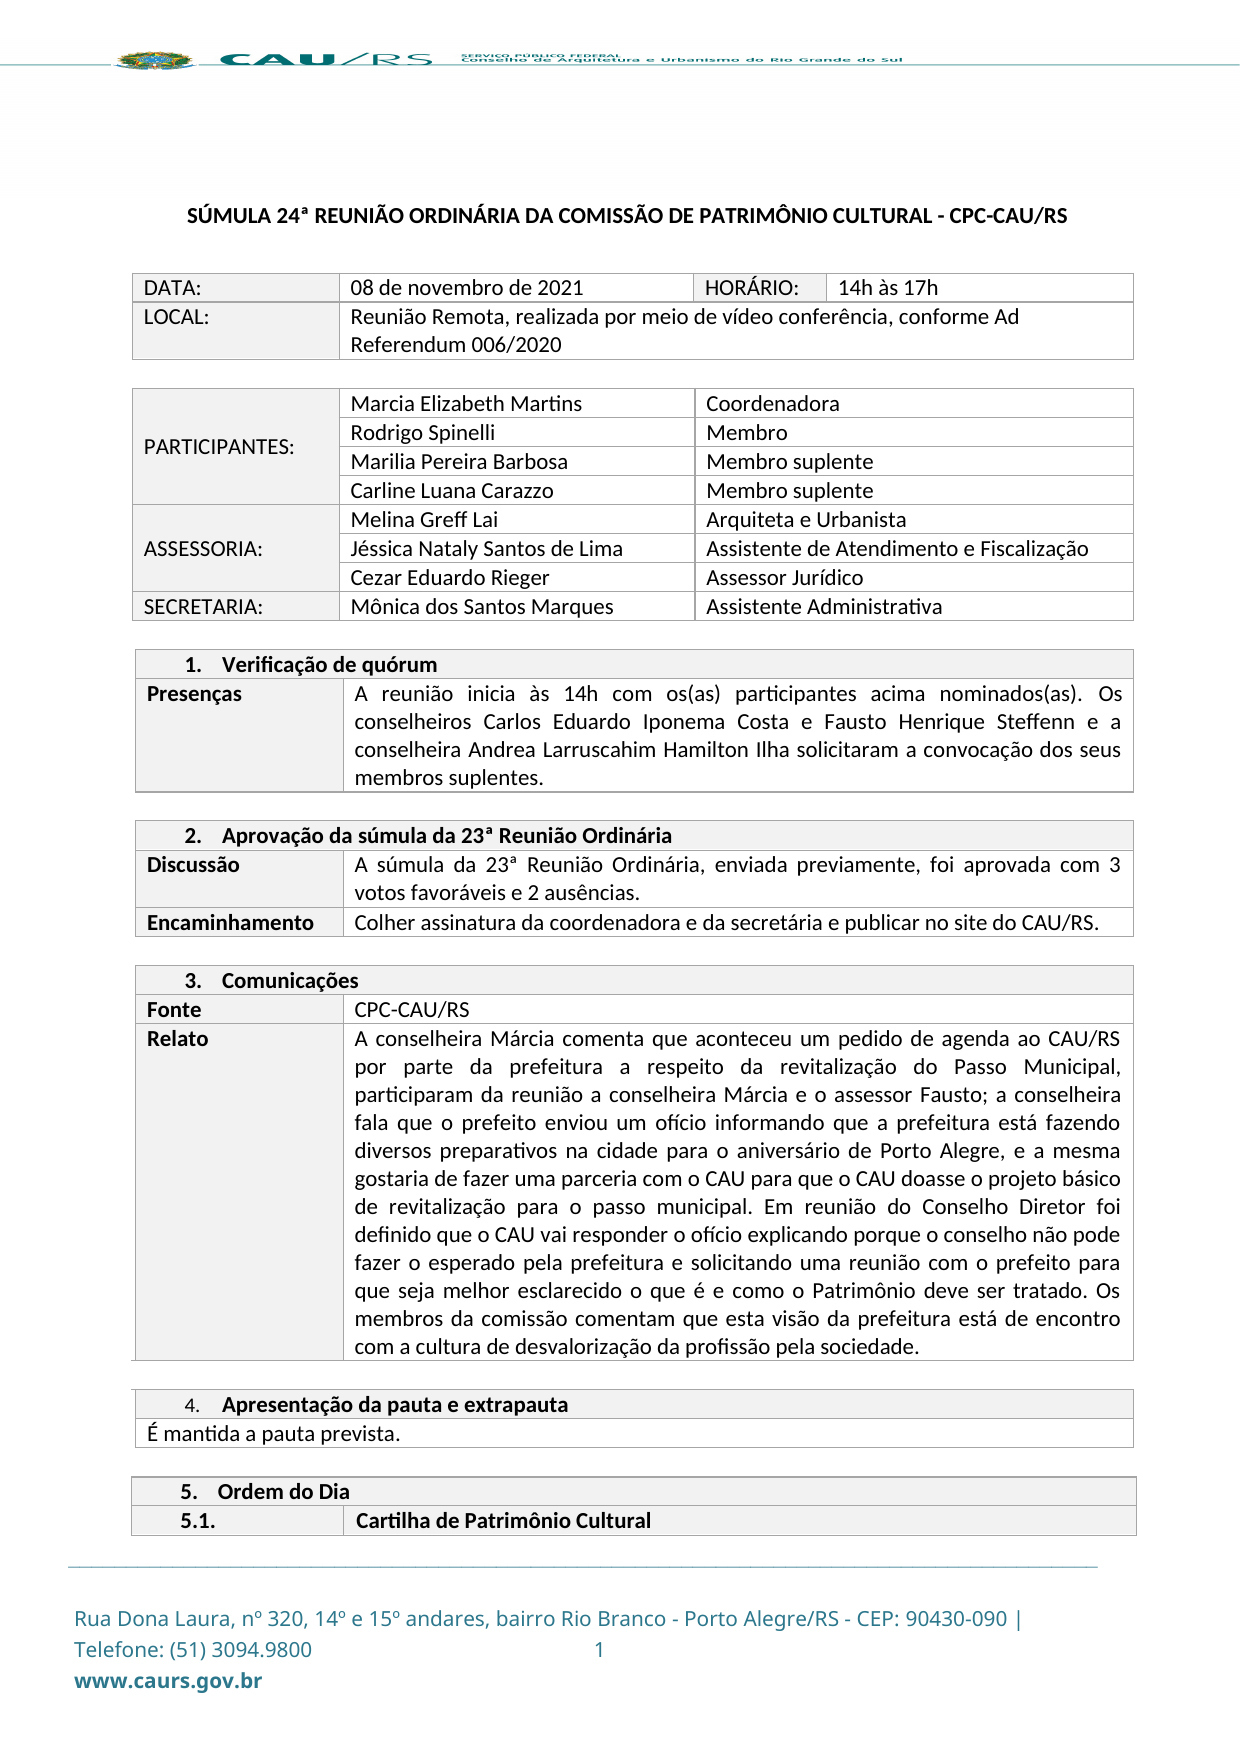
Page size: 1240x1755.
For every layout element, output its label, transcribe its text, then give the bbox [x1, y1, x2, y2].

table_cell Cartilha de Patrimônio Cultural [344, 1506, 1136, 1534]
table_cell [131, 1361, 1133, 1389]
table_cell [131, 1390, 135, 1418]
table_cell [131, 791, 136, 820]
text SÚMULA 24ª REUNIÃO ORDINÁRIA DA COMISSÃO DE PATRIMÔNIO CULTURAL - CPC-CAU/RS [162, 201, 1093, 229]
table_header 14h às 17h [827, 274, 1133, 301]
table_cell Arquiteta e Urbanista [696, 505, 1133, 533]
table_cell Discussão [136, 851, 343, 907]
table_cell Membro suplente [696, 447, 1133, 475]
table_header PARTICIPANTES: [133, 389, 339, 504]
table_cell Encaminhamento [136, 908, 343, 936]
table_cell Assessor Jurídico [696, 563, 1133, 591]
table_header DATA: [133, 274, 339, 301]
table_header 08 de novembro de 2021 [340, 274, 693, 301]
table_cell Relato [136, 1024, 343, 1360]
table_cell [131, 1023, 135, 1360]
table_cell Rodrigo Spinelli [340, 418, 694, 446]
table_cell Fonte [136, 995, 343, 1023]
table_header Ordem do Dia [132, 1478, 1136, 1505]
table_cell [136, 793, 1133, 820]
table_cell [136, 937, 1133, 965]
table_cell Carline Luana Carazzo [340, 476, 694, 504]
table_cell A reunião inicia às 14h com os(as) participantes acima nominados(as). Os conselheiros Carlos Eduardo Iponema Costa e Fausto Henrique Steffenn e a conselheira Andrea Larruscahim Hamilton Ilha solicitaram a convocação dos seus membros suplentes. [344, 679, 1133, 791]
table_cell [131, 678, 135, 791]
table_cell [131, 820, 135, 849]
table_cell SECRETARIA: [133, 592, 339, 620]
table_cell Apresentação da pauta e extrapauta [136, 1390, 1133, 1418]
table_cell [131, 850, 135, 907]
table_cell LOCAL: [133, 303, 339, 358]
table_cell Aprovação da súmula da 23ª Reunião Ordinária [136, 821, 1133, 849]
table_header HORÁRIO: [694, 274, 826, 301]
table_header Coordenadora [696, 389, 1133, 417]
table_cell Marilia Pereira Barbosa [340, 447, 694, 475]
table_cell Presenças [136, 679, 343, 791]
table_cell [131, 1418, 135, 1447]
table_header Verificação de quórum [136, 650, 1133, 678]
table_cell Melina Greff Lai [340, 505, 694, 533]
table_cell Membro [696, 418, 1133, 446]
table_cell Assistente de Atendimento e Fiscalização [696, 534, 1133, 562]
table_cell [131, 965, 135, 994]
table_cell Colher assinatura da coordenadora e da secretária e publicar no site do CAU/RS. [344, 908, 1133, 936]
table_cell [131, 994, 135, 1023]
table_cell Cezar Eduardo Rieger [340, 563, 694, 591]
table_cell É mantida a pauta prevista. [136, 1419, 1133, 1447]
table_cell [132, 1506, 343, 1534]
table_header [131, 649, 135, 678]
table_cell ASSESSORIA: [133, 505, 339, 591]
table_cell Membro suplente [696, 476, 1133, 504]
table_cell Comunicações [136, 966, 1133, 994]
table_cell [131, 907, 135, 936]
table_cell A conselheira Márcia comenta que aconteceu um pedido de agenda ao CAU/RS por parte da prefeitura a respeito da revitalização do Passo Municipal, participaram da reunião a conselheira Márcia e o assessor Fausto; a conselheira fala que o prefeito enviou um ofício informando que a prefeitura está fazendo diversos preparativos na cidade para o aniversário de Porto Alegre, e a mesma gostaria de fazer uma parceria com o CAU para que o CAU doasse o projeto básico de revitalização para o passo municipal. Em reunião do Conselho Diretor foi definido que o CAU vai responder o ofício explicando porque o conselho não pode fazer o esperado pela prefeitura e solicitando uma reunião com o prefeito para que seja melhor esclarecido o que é e como o Patrimônio deve ser tratado. Os membros da comissão comentam que esta visão da prefeitura está de encontro com a cultura de desvalorização da profissão pela sociedade. [344, 1024, 1133, 1360]
table_cell Jéssica Nataly Santos de Lima [340, 534, 694, 562]
table_cell A súmula da 23ª Reunião Ordinária, enviada previamente, foi aprovada com 3 votos favoráveis e 2 ausências. [344, 851, 1133, 907]
table_cell [131, 936, 136, 965]
table_cell Reunião Remota, realizada por meio de vídeo conferência, conforme Ad Referendum 006/2020 [340, 303, 1133, 358]
table_cell Assistente Administrativa [696, 592, 1133, 620]
table_cell CPC-CAU/RS [344, 995, 1133, 1023]
table_cell Mônica dos Santos Marques [340, 592, 694, 620]
table_header Marcia Elizabeth Martins [340, 389, 694, 417]
